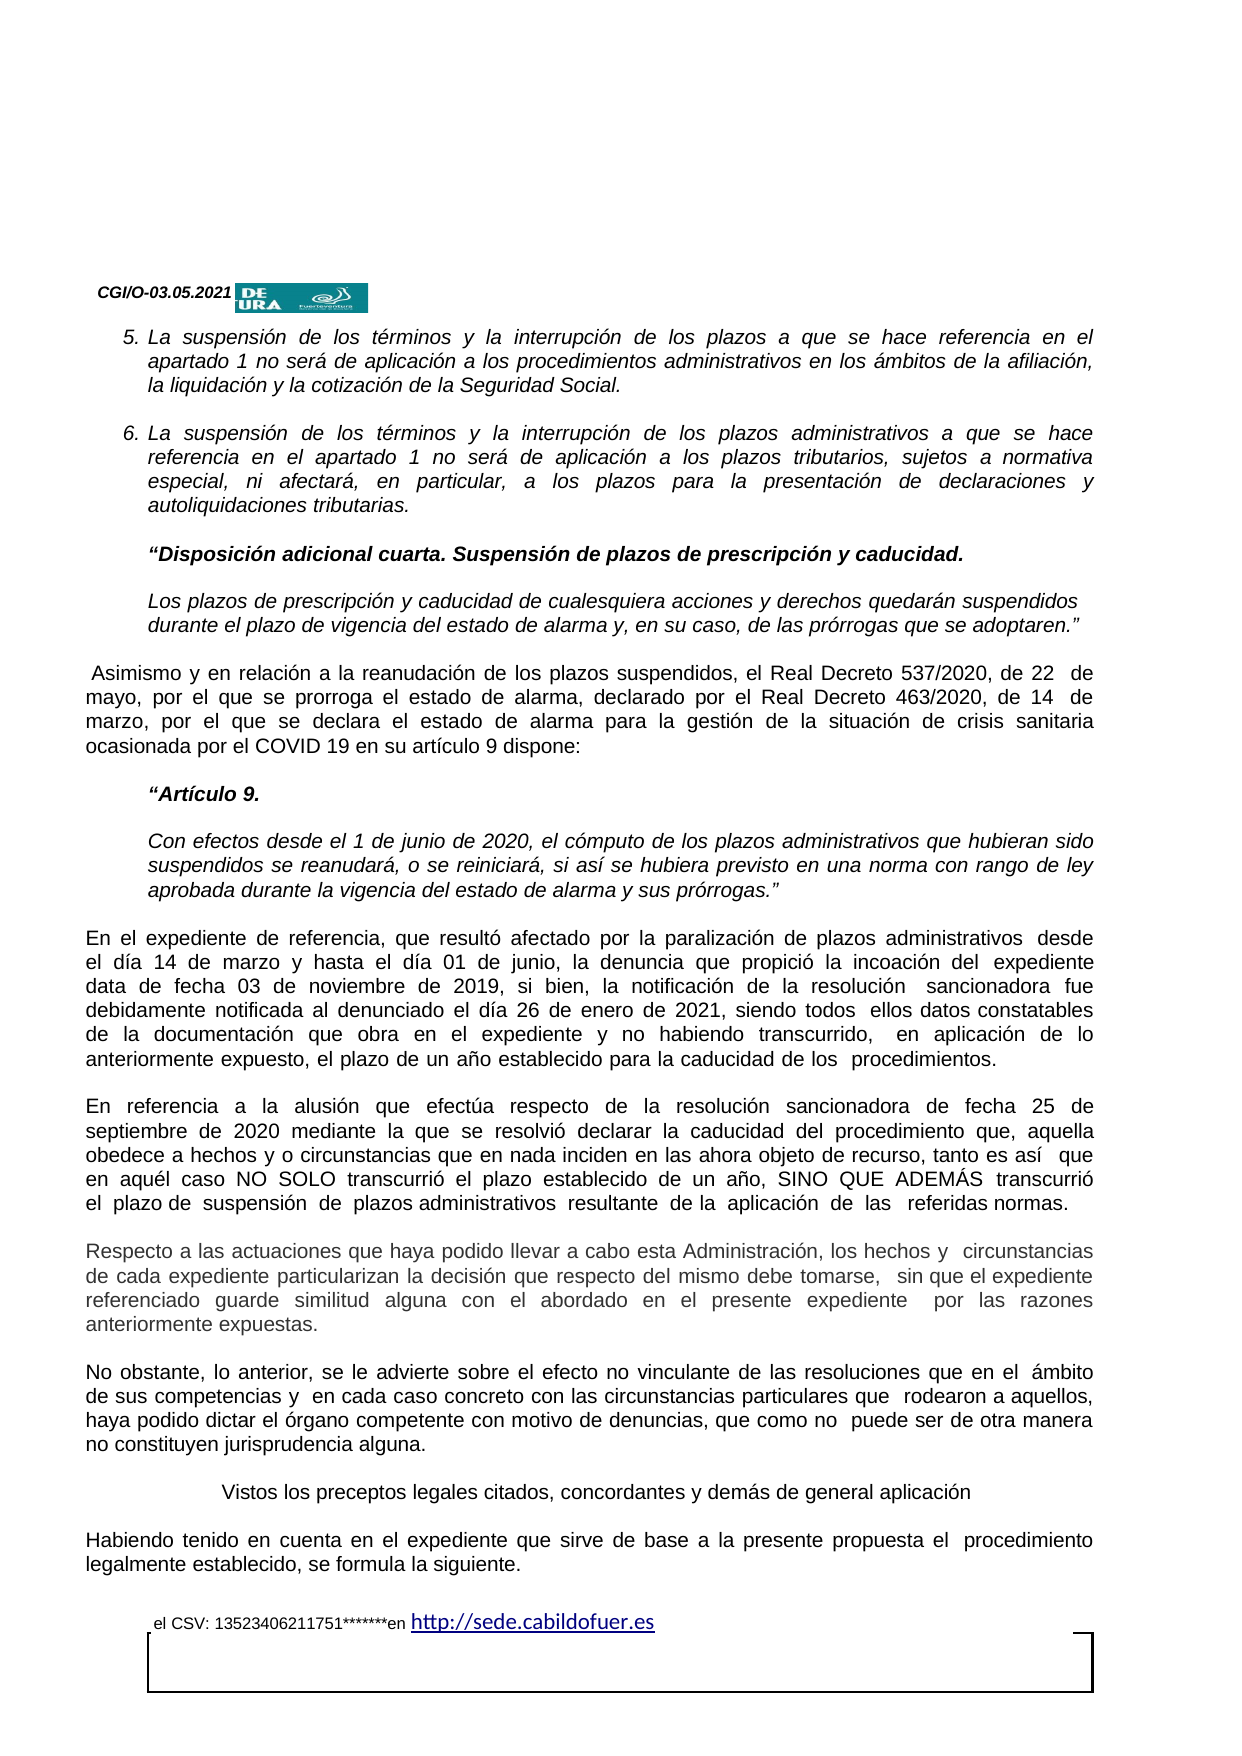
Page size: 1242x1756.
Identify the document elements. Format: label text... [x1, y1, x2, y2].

text Con efectos desde el 1 de junio de 2020, el cómputo de los plazos administrativos que hubieran sido suspendidos se reanudará, o se reiniciará, si así se hubiera previsto en una norma con rango de ley aprobada durante la vigencia del estado de alarma y sus prórrogas.” [148, 829, 1094, 901]
text En el expediente de referencia, que resultó afectado por la paralización de plazos administrativos desde el día 14 de marzo y hasta el día 01 de junio, la denuncia que propició la incoación del expediente data de fecha 03 de noviembre de 2019, si bien, la notificación de la resolución sancionadora fue debidamente notificada al denunciado el día 26 de enero de 2021, siendo todos ellos datos constatables de la documentación que obra en el expediente y no habiendo transcurrido, en aplicación de lo anteriormente expuesto, el plazo de un año establecido para la caducidad de los procedimientos. [85, 926, 1094, 1071]
subtitle “Artículo 9. [148, 782, 1106, 806]
subtitle “Disposición adicional cuarta. Suspensión de plazos de prescripción y caducidad. [148, 541, 1106, 565]
text Los plazos de prescripción y caducidad de cualesquiera acciones y derechos quedarán suspendidos [148, 589, 1106, 613]
text Asimismo y en relación a la reanudación de los plazos suspendidos, el Real Decreto 537/2020, de 22 de mayo, por el que se prorroga el estado de alarma, declarado por el Real Decreto 463/2020, de 14 de marzo, por el que se declara el estado de alarma para la gestión de la situación de crisis sanitaria ocasionada por el COVID 19 en su artículo 9 dispone: [85, 661, 1094, 757]
text En referencia a la alusión que efectúa respecto de la resolución sancionadora de fecha 25 de septiembre de 2020 mediante la que se resolvió declarar la caducidad del procedimiento que, aquella obedece a hechos y o circunstancias que en nada inciden en las ahora objeto de recurso, tanto es así que en aquél caso NO SOLO transcurrió el plazo establecido de un año, SINO QUE ADEMÁS transcurrió el plazo de suspensión de plazos administrativos resultante de la aplicación de las referidas normas. [85, 1094, 1094, 1215]
text Respecto a las actuaciones que haya podido llevar a cabo esta Administración, los hechos y circunstancias de cada expediente particularizan la decisión que respecto del mismo debe tomarse, sin que el expediente referenciado guarde similitud alguna con el abordado en el presente expediente por las razones anteriormente expuestas. [85, 1239, 1094, 1336]
text Vistos los preceptos legales citados, concordantes y demás de general aplicación [221, 1480, 1106, 1504]
text durante el plazo de vigencia del estado de alarma y, en su caso, de las prórrogas que se adoptaren.” [148, 613, 1106, 637]
text Habiendo tenido en cuenta en el expediente que sirve de base a la presente propuesta el procedimiento legalmente establecido, se formula la siguiente. [85, 1528, 1093, 1576]
list La suspensión de los términos y la interrupción de los plazos a que se hace referencia en el apartado 1 no será de aplicación a los procedimientos administrativos en los ámbitos de la afiliación, la liquidación y la cotización de la Seguridad Social. [123, 324, 1094, 397]
picture [235, 283, 369, 313]
list La suspensión de los términos y la interrupción de los plazos administrativos a que se hace referencia en el apartado 1 no será de aplicación a los plazos tributarios, sujetos a normativa especial, ni afectará, en particular, a los plazos para la presentación de declaraciones y autoliquidaciones tributarias. [123, 421, 1093, 517]
text No obstante, lo anterior, se le advierte sobre el efecto no vinculante de las resoluciones que en el ámbito de sus competencias y en cada caso concreto con las circunstancias particulares que rodearon a aquellos, haya podido dictar el órgano competente con motivo de denuncias, que como no puede ser de otra manera no constituyen jurisprudencia alguna. [85, 1359, 1094, 1456]
